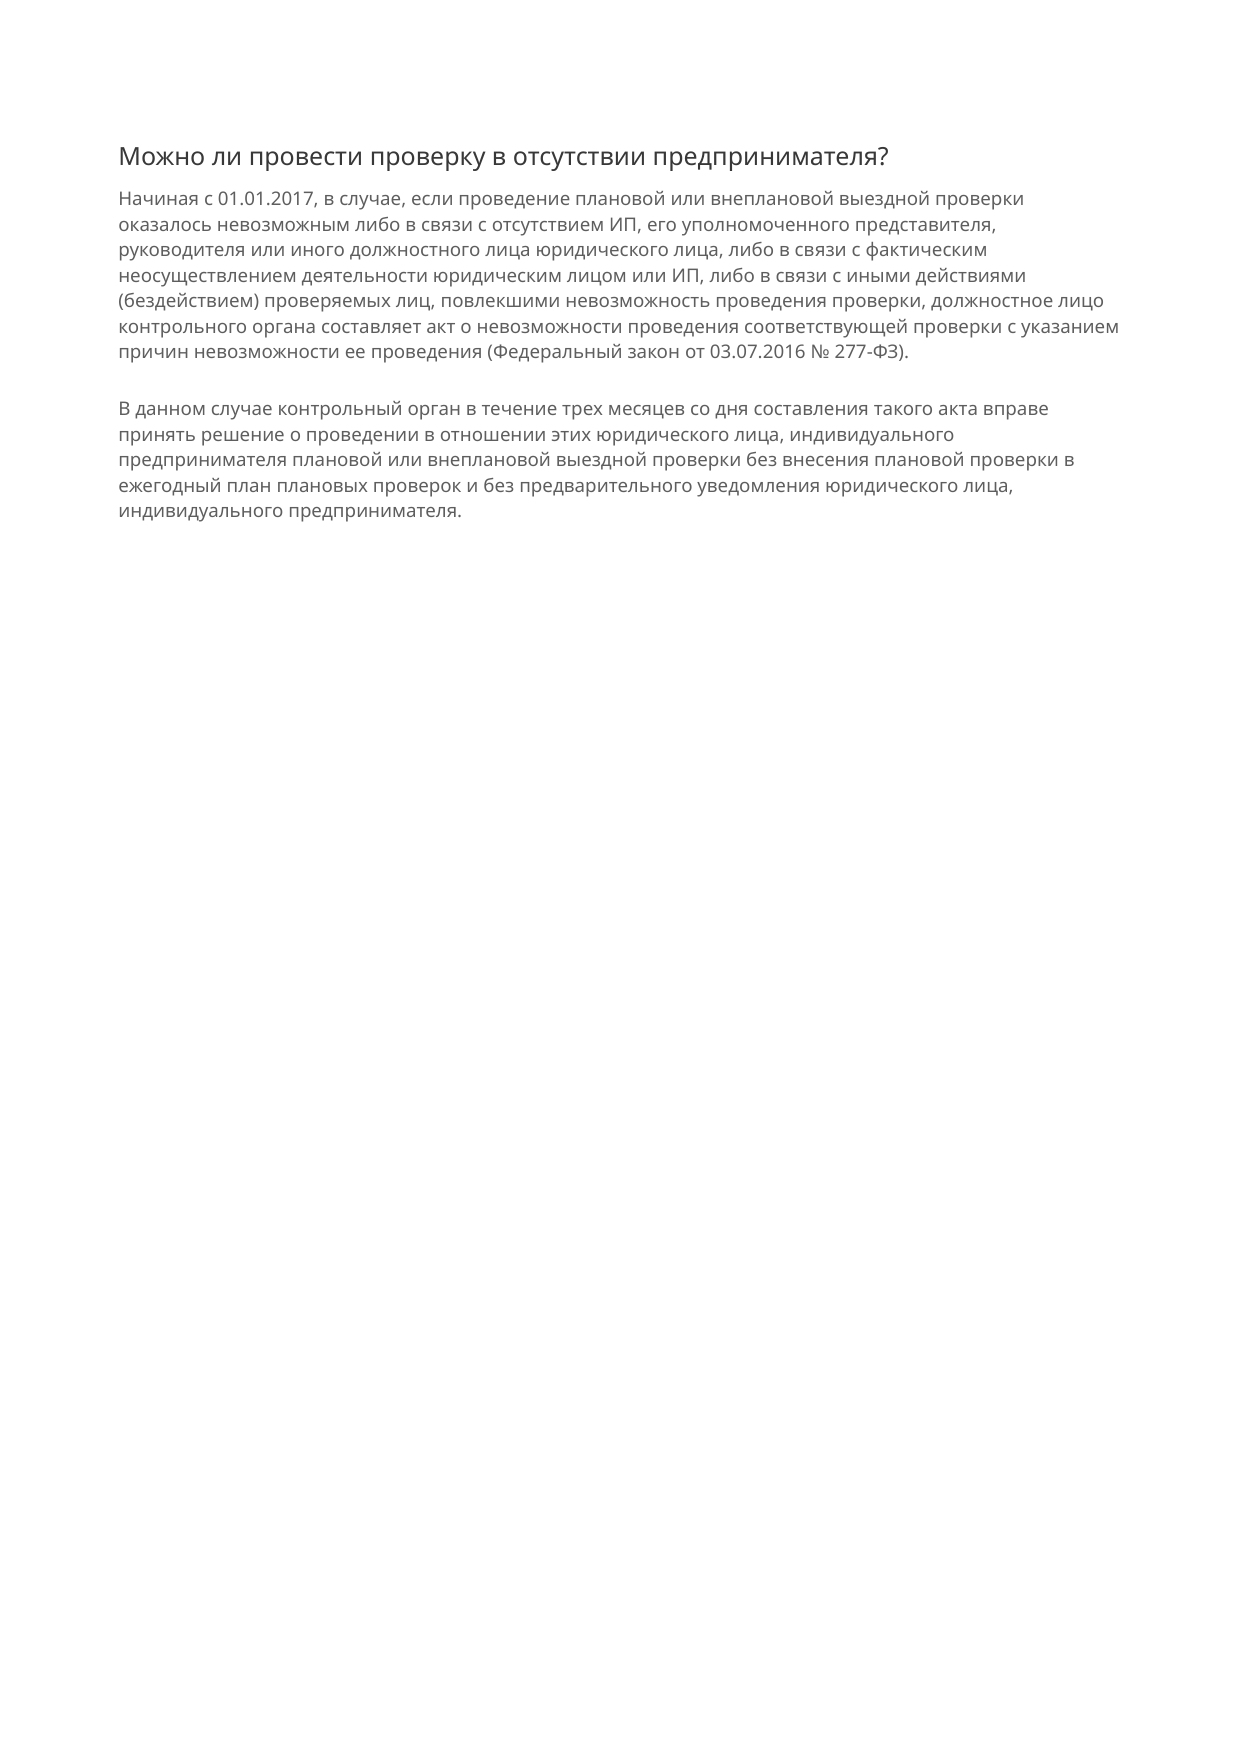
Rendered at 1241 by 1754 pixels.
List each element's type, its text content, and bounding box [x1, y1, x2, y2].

subtitle Можно ли провести проверку в отсутствии предпринимателя? [118, 139, 1122, 173]
text В данном случае контрольный орган в течение трех месяцев со дня составления такого акта вправе принять решение о проведении в отношении этих юридического лица, индивидуального предпринимателя плановой или внеплановой выездной проверки без внесения плановой проверки в ежегодный план плановых проверок и без предварительного уведомления юридического лица, индивидуального предпринимателя. [118, 395, 1122, 523]
text Начиная с 01.01.2017, в случае, если проведение плановой или внеплановой выездной проверки оказалось невозможным либо в связи с отсутствием ИП, его уполномоченного представителя, руководителя или иного должностного лица юридического лица, либо в связи с фактическим неосуществлением деятельности юридическим лицом или ИП, либо в связи с иными действиями (бездействием) проверяемых лиц, повлекшими невозможность проведения проверки, должностное лицо контрольного органа составляет акт о невозможности проведения соответствующей проверки с указанием причин невозможности ее проведения (Федеральный закон от 03.07.2016 № 277-ФЗ). [118, 186, 1122, 364]
